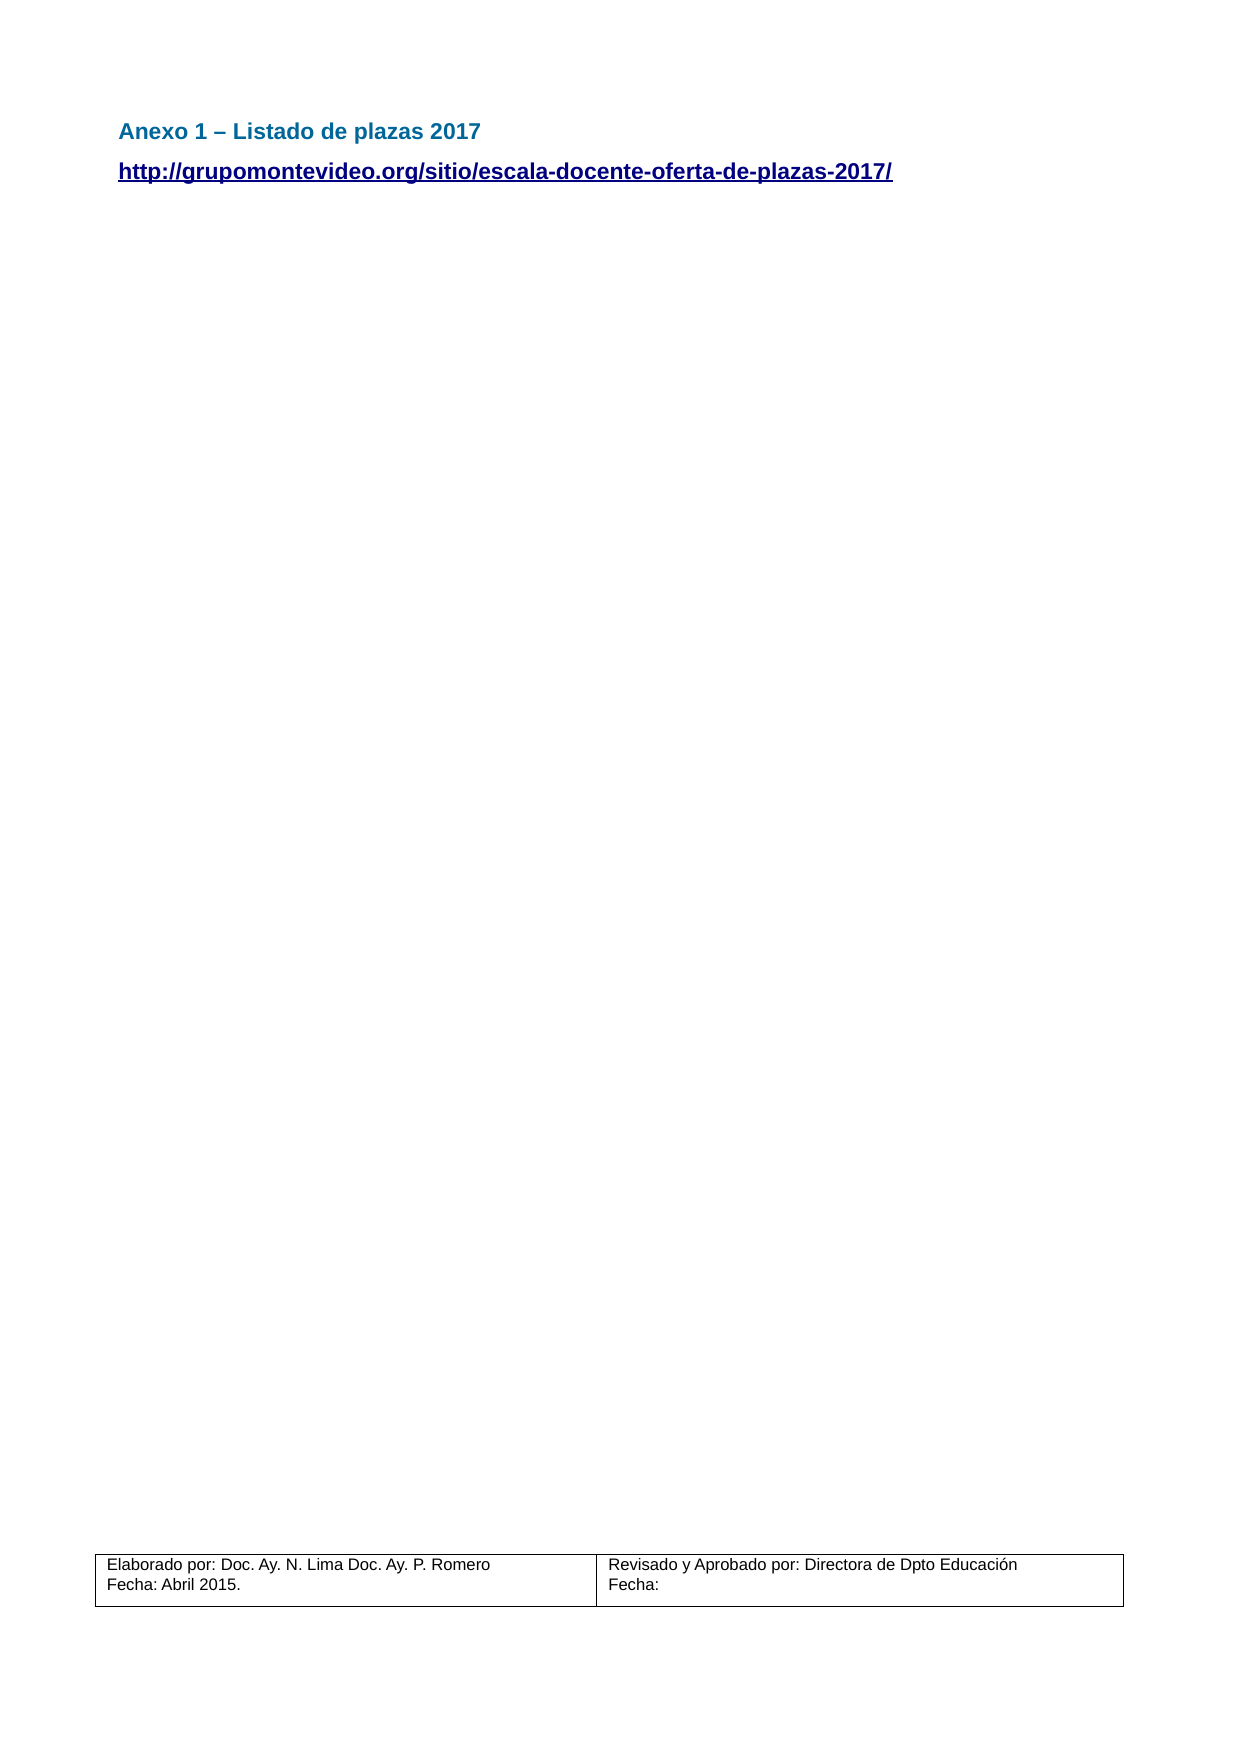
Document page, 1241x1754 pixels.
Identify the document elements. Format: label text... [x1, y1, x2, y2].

text Anexo 1 – Listado de plazas 2017 [118, 118, 1122, 144]
text http://grupomontevideo.org/sitio/escala-docente-oferta-de-plazas-2017/ [118, 158, 1122, 184]
